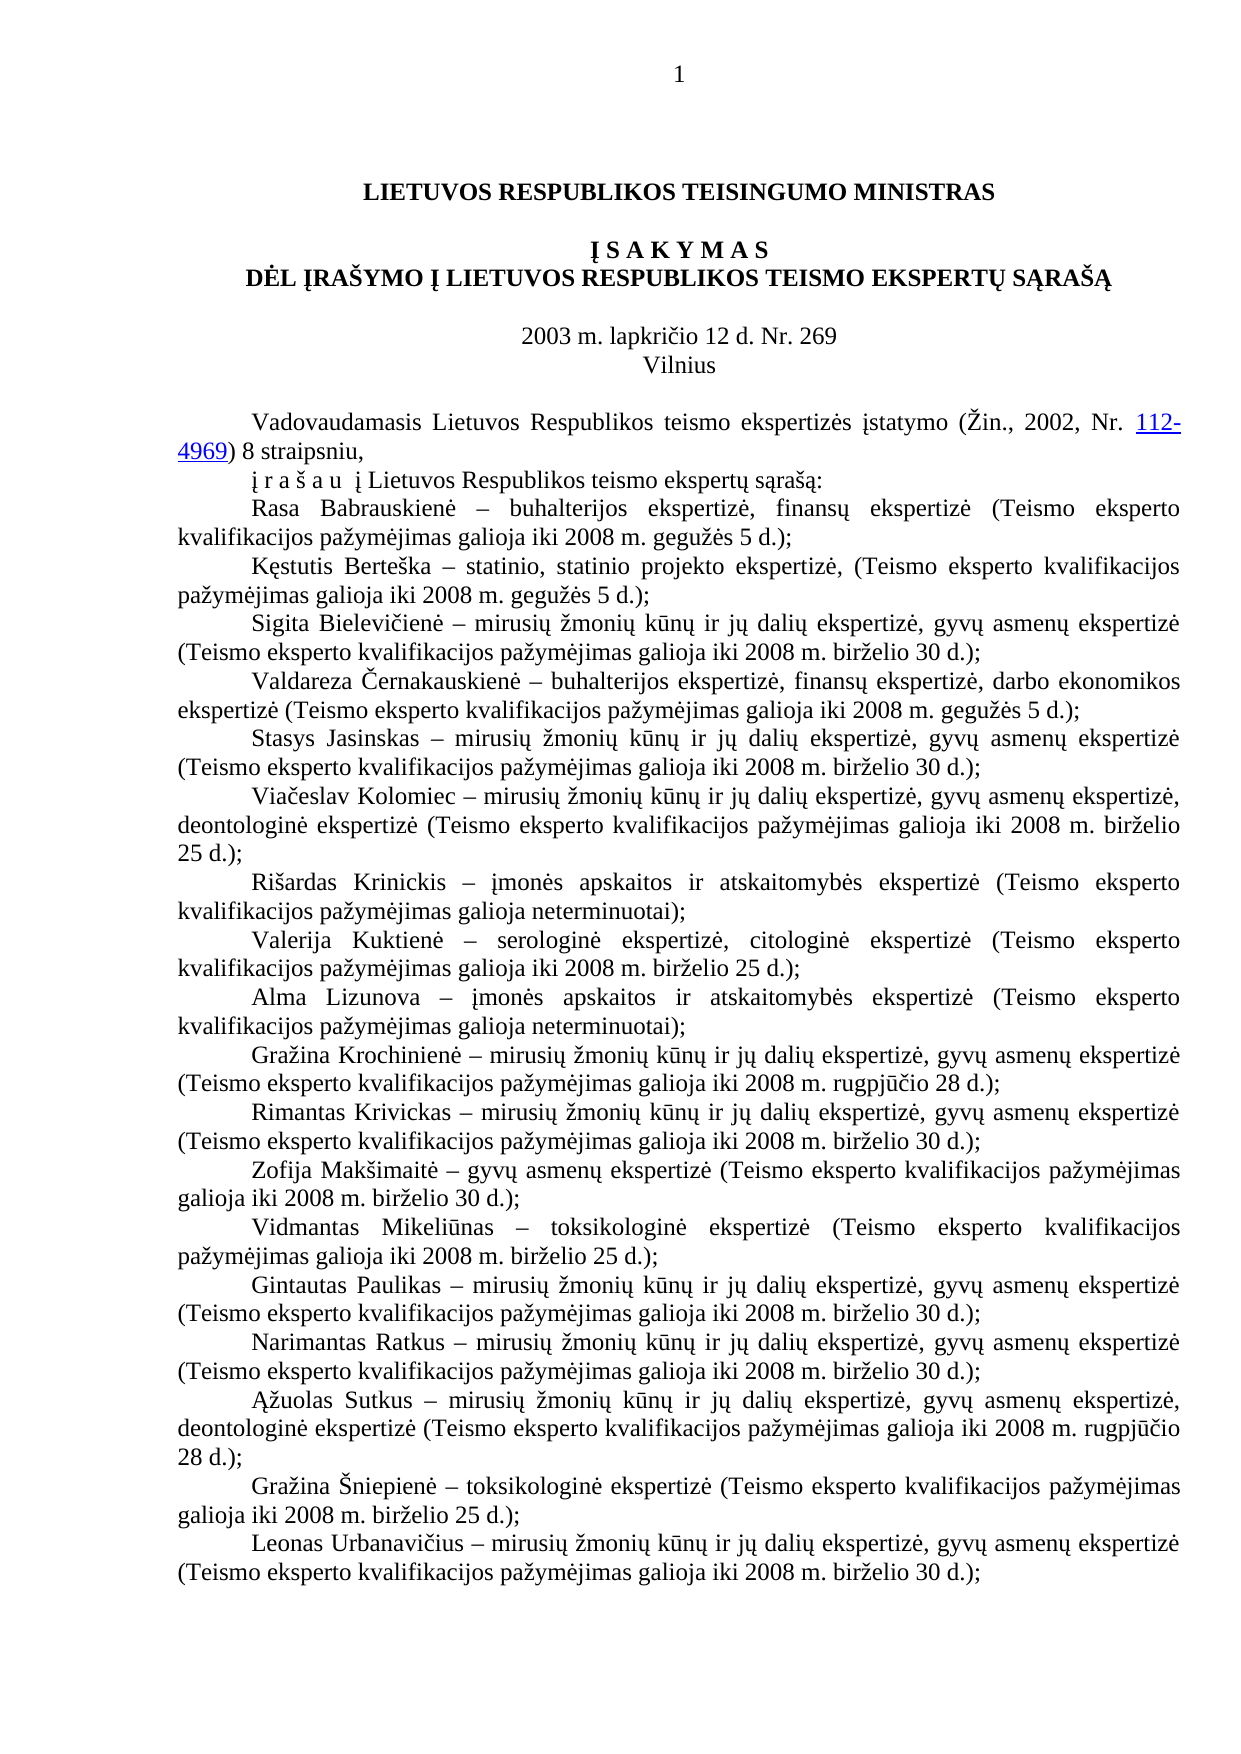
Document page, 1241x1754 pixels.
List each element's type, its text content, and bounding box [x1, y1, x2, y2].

text Stasys Jasinskas – mirusių žmonių kūnų ir jų dalių ekspertizė, gyvų asmenų ekspertizė (Teismo eksperto kvalifikacijos pažymėjimas galioja iki 2008 m. birželio 30 d.); [177, 723, 1181, 781]
text Alma Lizunova – įmonės apskaitos ir atskaitomybės ekspertizė (Teismo eksperto kvalifikacijos pažymėjimas galioja neterminuotai); [177, 982, 1181, 1040]
text Viačeslav Kolomiec – mirusių žmonių kūnų ir jų dalių ekspertizė, gyvų asmenų ekspertizė, deontologinė ekspertizė (Teismo eksperto kvalifikacijos pažymėjimas galioja iki 2008 m. birželio 25 d.); [177, 781, 1181, 867]
text Sigita Bielevičienė – mirusių žmonių kūnų ir jų dalių ekspertizė, gyvų asmenų ekspertizė (Teismo eksperto kvalifikacijos pažymėjimas galioja iki 2008 m. birželio 30 d.); [177, 608, 1181, 666]
text įrašau į Lietuvos Respublikos teismo ekspertų sąrašą: [177, 465, 1181, 493]
text Kęstutis Berteška – statinio, statinio projekto ekspertizė, (Teismo eksperto kvalifikacijos pažymėjimas galioja iki 2008 m. gegužės 5 d.); [177, 551, 1181, 608]
text 2003 m. lapkričio 12 d. Nr. 269 [177, 321, 1181, 350]
text Narimantas Ratkus – mirusių žmonių kūnų ir jų dalių ekspertizė, gyvų asmenų ekspertizė (Teismo eksperto kvalifikacijos pažymėjimas galioja iki 2008 m. birželio 30 d.); [177, 1327, 1181, 1385]
text Valerija Kuktienė – serologinė ekspertizė, citologinė ekspertizė (Teismo eksperto kvalifikacijos pažymėjimas galioja iki 2008 m. birželio 25 d.); [177, 925, 1181, 982]
text Leonas Urbanavičius – mirusių žmonių kūnų ir jų dalių ekspertizė, gyvų asmenų ekspertizė (Teismo eksperto kvalifikacijos pažymėjimas galioja iki 2008 m. birželio 30 d.); [177, 1528, 1181, 1586]
text LIETUVOS RESPUBLIKOS TEISINGUMO MINISTRAS [177, 177, 1181, 206]
text Rasa Babrauskienė – buhalterijos ekspertizė, finansų ekspertizė (Teismo eksperto kvalifikacijos pažymėjimas galioja iki 2008 m. gegužės 5 d.); [177, 493, 1181, 551]
text Gražina Šniepienė – toksikologinė ekspertizė (Teismo eksperto kvalifikacijos pažymėjimas galioja iki 2008 m. birželio 25 d.); [177, 1471, 1181, 1528]
text Zofija Makšimaitė – gyvų asmenų ekspertizė (Teismo eksperto kvalifikacijos pažymėjimas galioja iki 2008 m. birželio 30 d.); [177, 1155, 1181, 1212]
text Į S A K Y M A S [177, 235, 1181, 263]
text Gintautas Paulikas – mirusių žmonių kūnų ir jų dalių ekspertizė, gyvų asmenų ekspertizė (Teismo eksperto kvalifikacijos pažymėjimas galioja iki 2008 m. birželio 30 d.); [177, 1270, 1181, 1327]
text Valdareza Černakauskienė – buhalterijos ekspertizė, finansų ekspertizė, darbo ekonomikos ekspertizė (Teismo eksperto kvalifikacijos pažymėjimas galioja iki 2008 m. gegužės 5 d.); [177, 666, 1181, 723]
text DĖL ĮRAŠYMO Į LIETUVOS RESPUBLIKOS TEISMO EKSPERTŲ SĄRAŠĄ [177, 263, 1181, 292]
text Vadovaudamasis Lietuvos Respublikos teismo ekspertizės įstatymo (Žin., 2002, Nr. 112-4969) 8 straipsniu, [177, 407, 1181, 465]
text Vilnius [177, 350, 1181, 378]
text Gražina Krochinienė – mirusių žmonių kūnų ir jų dalių ekspertizė, gyvų asmenų ekspertizė (Teismo eksperto kvalifikacijos pažymėjimas galioja iki 2008 m. rugpjūčio 28 d.); [177, 1040, 1181, 1097]
text Rimantas Krivickas – mirusių žmonių kūnų ir jų dalių ekspertizė, gyvų asmenų ekspertizė (Teismo eksperto kvalifikacijos pažymėjimas galioja iki 2008 m. birželio 30 d.); [177, 1097, 1181, 1155]
text Rišardas Krinickis – įmonės apskaitos ir atskaitomybės ekspertizė (Teismo eksperto kvalifikacijos pažymėjimas galioja neterminuotai); [177, 867, 1181, 925]
text Vidmantas Mikeliūnas – toksikologinė ekspertizė (Teismo eksperto kvalifikacijos pažymėjimas galioja iki 2008 m. birželio 25 d.); [177, 1212, 1181, 1270]
text Ąžuolas Sutkus – mirusių žmonių kūnų ir jų dalių ekspertizė, gyvų asmenų ekspertizė, deontologinė ekspertizė (Teismo eksperto kvalifikacijos pažymėjimas galioja iki 2008 m. rugpjūčio 28 d.); [177, 1385, 1181, 1471]
